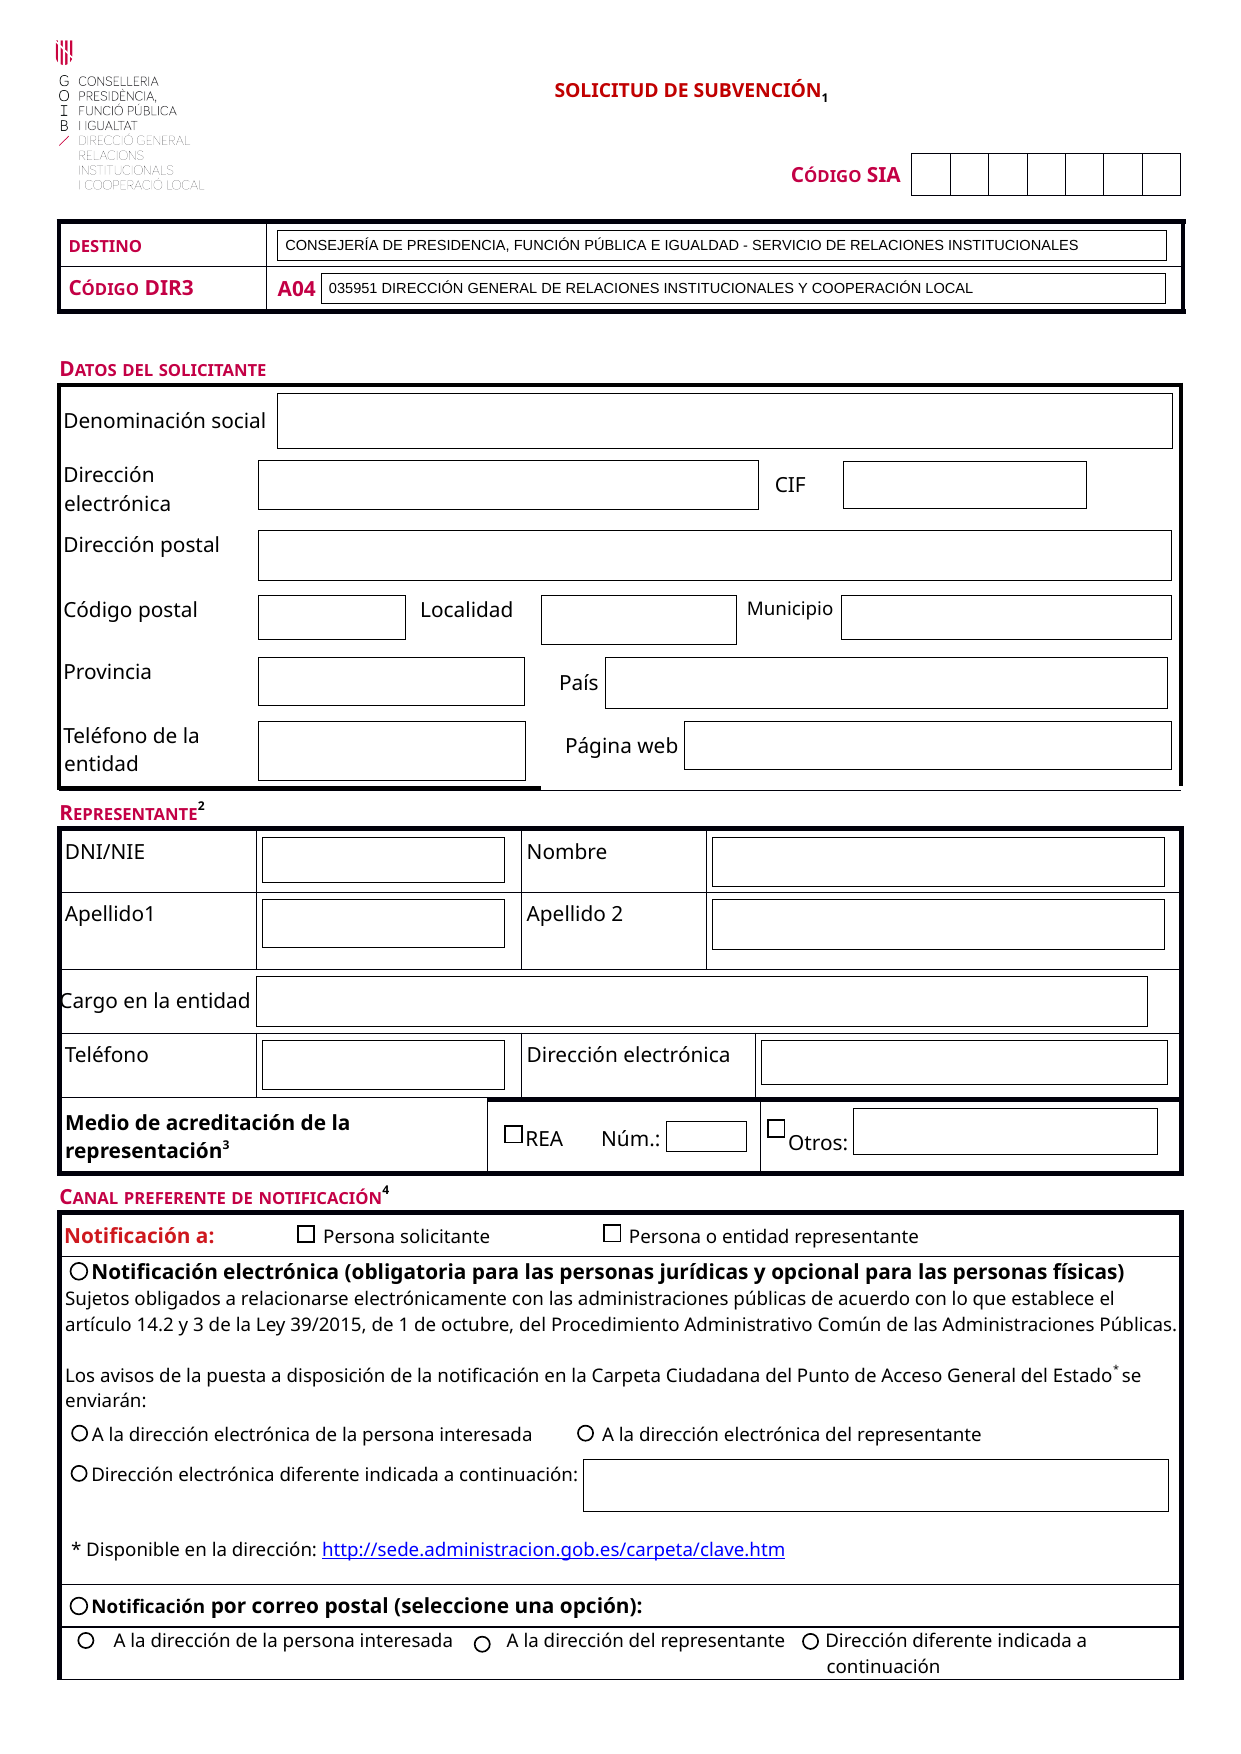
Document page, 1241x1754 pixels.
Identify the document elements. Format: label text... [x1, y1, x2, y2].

table_header [541, 786, 1181, 790]
table_cell A04 [267, 267, 1181, 309]
table_cell [912, 154, 950, 195]
table_cell [257, 893, 521, 968]
table_cell [258, 640, 402, 651]
table_cell Medio de acreditación de la representación3 [62, 1098, 487, 1171]
table_cell [258, 589, 402, 595]
table_cell Cargo en la entidad [62, 970, 1179, 1033]
table_cell Código SIA [213, 153, 911, 195]
table_cell [258, 651, 541, 715]
table_header destino [61, 224, 266, 266]
table_header Datos del solicitante [59, 354, 1181, 383]
table_cell Localidad [402, 589, 541, 651]
table_cell [541, 589, 717, 595]
table_header Representante2 [59, 791, 1181, 826]
table_cell [257, 1034, 521, 1097]
table_cell Provincia [61, 651, 258, 715]
table_cell [756, 1034, 1179, 1097]
table_cell Notificación por correo postal (seleccione una opción): [62, 1585, 1179, 1626]
table_cell [257, 831, 521, 892]
table_cell [1066, 154, 1103, 195]
table_cell [1104, 154, 1142, 195]
table_cell Código postal [61, 589, 258, 651]
table_cell [841, 589, 1179, 651]
table_cell [951, 154, 988, 195]
table_cell [989, 154, 1027, 195]
table_cell Municipio [717, 589, 841, 651]
table_cell País [541, 651, 1179, 715]
table_cell Código DIR3 [61, 267, 266, 309]
table_cell Dirección electrónica [61, 454, 258, 524]
table_cell A la dirección de la persona interesada A la dirección del representante Dirección diferente indicada a continuación [62, 1628, 1179, 1678]
table_header Denominación social [61, 387, 1179, 454]
table_cell [258, 524, 1179, 589]
table_header Canal preferente de notificación4 [59, 1176, 1181, 1210]
table_cell CIF [258, 454, 1179, 524]
table_cell Nombre [522, 831, 706, 892]
table_cell [258, 715, 541, 786]
table_cell [541, 645, 717, 651]
table_cell Página web [541, 715, 1179, 786]
table_header SOLICITUD DE SUBVENCIÓN1 [47, 31, 1181, 153]
table_cell DNI/NIE [62, 831, 256, 892]
table_cell Dirección postal [61, 524, 258, 589]
table_cell Teléfono de la entidad [61, 715, 258, 786]
table_cell [1028, 154, 1065, 195]
table_cell [707, 831, 1179, 892]
table_cell Notificación a: Persona solicitante Persona o entidad representante [62, 1215, 1179, 1256]
table_cell Notificación electrónica (obligatoria para las personas jurídicas y opcional para las personas físicas) Sujetos obligados a relacionarse electrónicamente con las administraciones públicas de acuerdo con lo que establece el artículo 14.2 y 3 de la Ley 39/2015, de 1 de octubre, del Procedimiento Administrativo Común de las Administraciones Públicas. Los avisos de la puesta a disposición de la notificación en la Carpeta Ciudadana del Punto de Acceso General del Estado* se enviarán: A la dirección electrónica de la persona interesada A la dirección electrónica del representante Dirección electrónica diferente indicada a continuación: * Disponible en la dirección: http://sede.administracion.gob.es/carpeta/clave.htm [62, 1257, 1179, 1584]
table_header [267, 224, 1181, 266]
table_cell Apellido1 [62, 893, 256, 968]
table_cell Dirección electrónica [522, 1034, 755, 1097]
table_cell [1143, 154, 1180, 195]
picture [46, 32, 213, 198]
table_cell REA Núm.: [488, 1102, 760, 1171]
table_cell Apellido 2 [522, 893, 706, 968]
table_cell Otros: [761, 1102, 1179, 1171]
table_cell [707, 893, 1179, 968]
table_cell Teléfono [62, 1034, 256, 1097]
